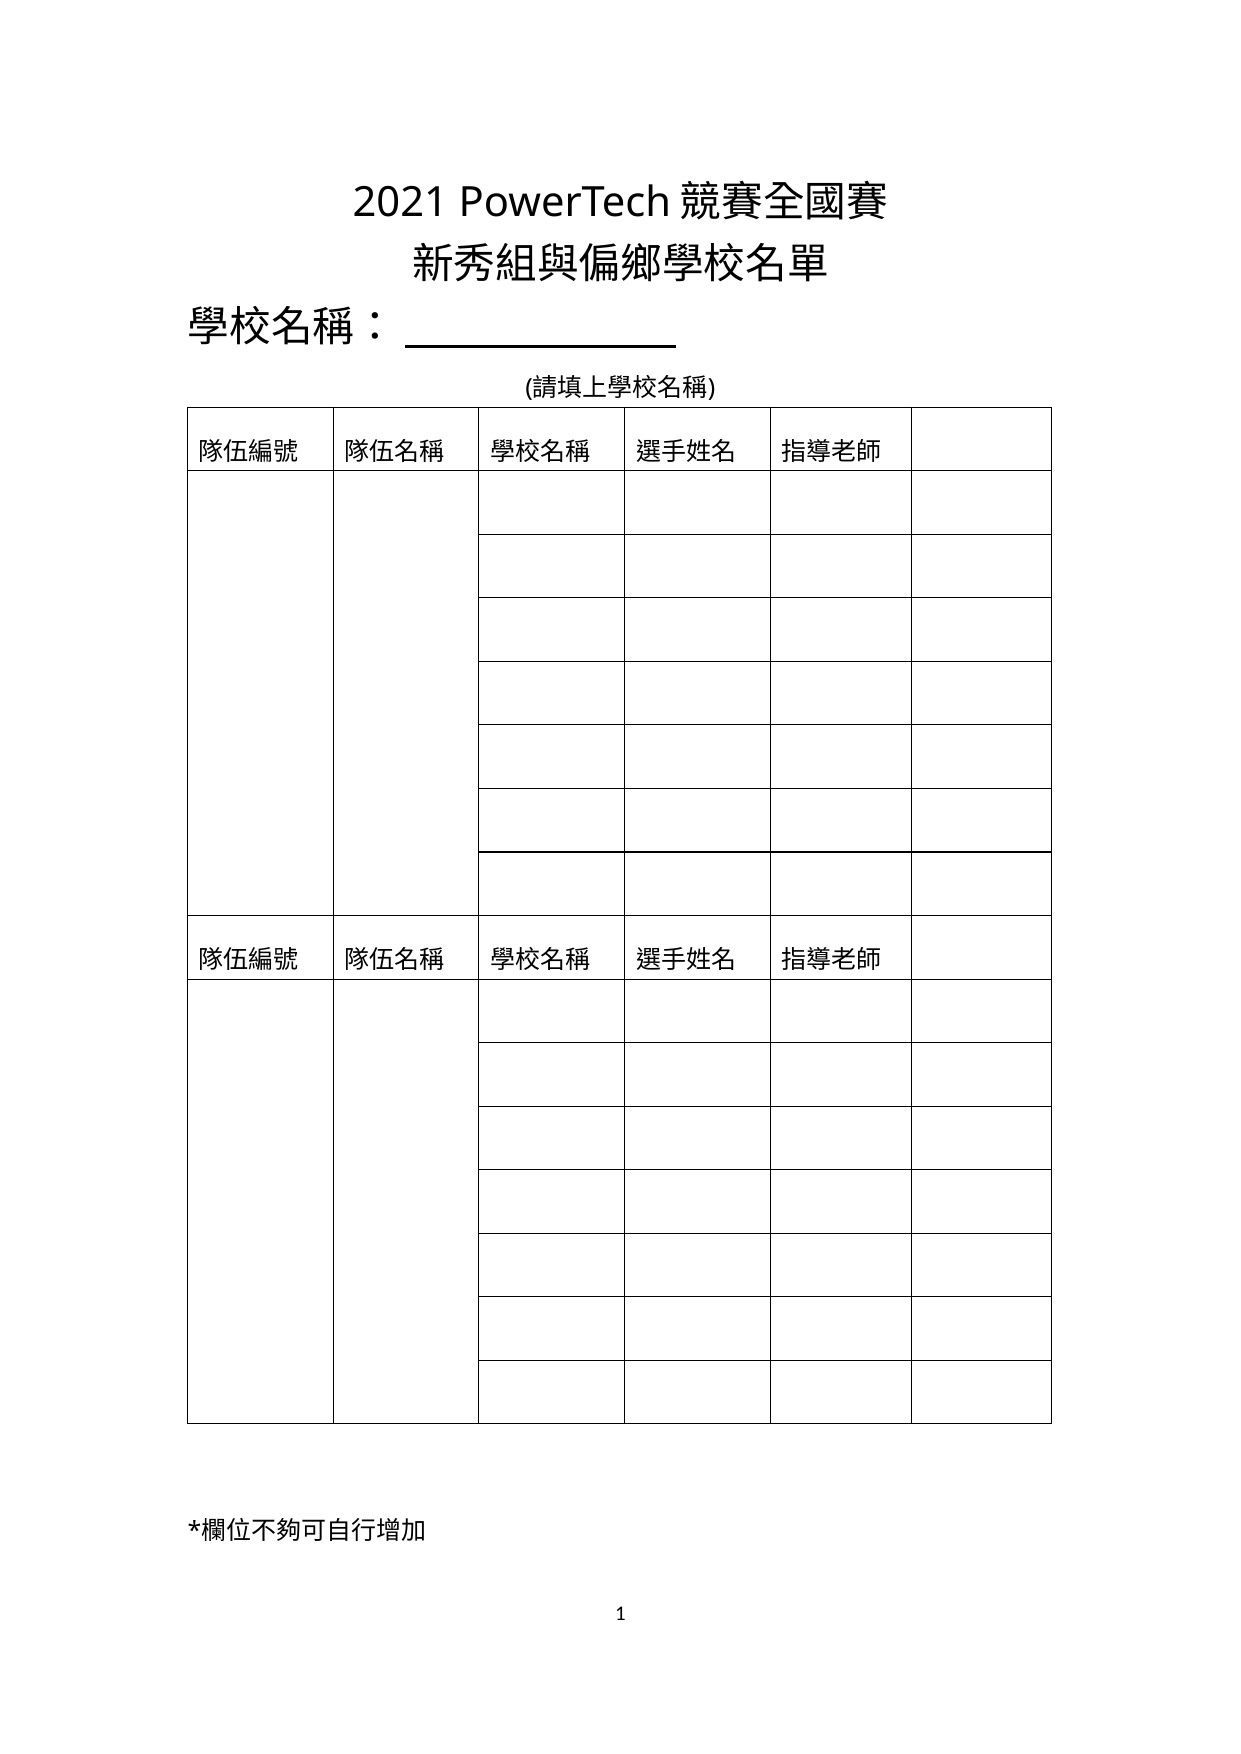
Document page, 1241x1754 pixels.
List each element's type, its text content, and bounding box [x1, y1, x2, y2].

table_cell 隊伍名稱 [334, 916, 478, 978]
table_cell [625, 980, 770, 1042]
table_cell [771, 535, 911, 597]
table_cell [479, 1043, 624, 1106]
table_cell [625, 598, 770, 661]
table_cell [912, 1043, 1051, 1106]
table_cell [479, 535, 624, 597]
table_header 選手姓名 [625, 408, 770, 470]
table_cell [771, 725, 911, 788]
table_cell [625, 471, 770, 534]
table_cell [912, 1297, 1051, 1360]
table_cell [479, 662, 624, 724]
table_cell [625, 1170, 770, 1233]
table_header 隊伍名稱 [334, 408, 478, 470]
table_cell [912, 1170, 1051, 1233]
table_cell [912, 980, 1051, 1042]
text *欄位不夠可自行增加 [187, 1487, 1053, 1549]
table_cell [912, 471, 1051, 534]
table_cell [479, 980, 624, 1042]
table_cell [912, 535, 1051, 597]
table_cell [625, 725, 770, 788]
table_cell [188, 471, 333, 915]
text (請填上學校名稱) [187, 344, 1053, 407]
text 學校名稱： [187, 282, 1053, 344]
table_cell [771, 1297, 911, 1360]
table_cell [771, 1234, 911, 1296]
table_cell [479, 1297, 624, 1360]
table_cell [912, 1361, 1051, 1423]
table_cell [912, 662, 1051, 724]
table_header 指導老師 [771, 408, 911, 470]
table_cell [479, 1234, 624, 1296]
table_cell [771, 1170, 911, 1233]
table_cell [771, 980, 911, 1042]
table_cell [912, 598, 1051, 661]
table_header 隊伍編號 [188, 408, 333, 470]
table_cell [771, 662, 911, 724]
table_cell [479, 853, 624, 915]
table_cell [334, 980, 478, 1423]
table_cell [625, 1107, 770, 1169]
table_cell [625, 853, 770, 915]
table_cell [771, 1043, 911, 1106]
table_cell [188, 980, 333, 1423]
table_cell 隊伍編號 [188, 916, 333, 978]
table_cell [479, 725, 624, 788]
table_cell [625, 535, 770, 597]
table_cell [334, 471, 478, 915]
table_cell 指導老師 [771, 916, 911, 978]
table_cell [912, 1107, 1051, 1169]
table_cell [912, 916, 1051, 978]
table_cell [625, 1361, 770, 1423]
text 新秀組與偏鄉學校名單 [187, 219, 1053, 282]
text 2021 PowerTech競賽全國賽 [187, 157, 1053, 219]
table_cell [771, 598, 911, 661]
table_cell [771, 471, 911, 534]
table_cell [912, 1234, 1051, 1296]
table_cell [479, 598, 624, 661]
table_header [912, 408, 1051, 470]
table_cell [912, 725, 1051, 788]
table_cell [479, 1107, 624, 1169]
table_cell [771, 1361, 911, 1423]
table_cell [771, 789, 911, 851]
table_cell [771, 853, 911, 915]
table_cell [479, 789, 624, 851]
table_cell 選手姓名 [625, 916, 770, 978]
table_cell [625, 1297, 770, 1360]
table_cell [479, 1361, 624, 1423]
table_cell [625, 789, 770, 851]
table_cell [912, 853, 1051, 915]
table_cell [912, 789, 1051, 851]
table_cell 學校名稱 [479, 916, 624, 978]
table_header 學校名稱 [479, 408, 624, 470]
table_cell [625, 662, 770, 724]
table_cell [771, 1107, 911, 1169]
table_cell [479, 1170, 624, 1233]
table_cell [479, 471, 624, 534]
table_cell [625, 1234, 770, 1296]
table_cell [625, 1043, 770, 1106]
